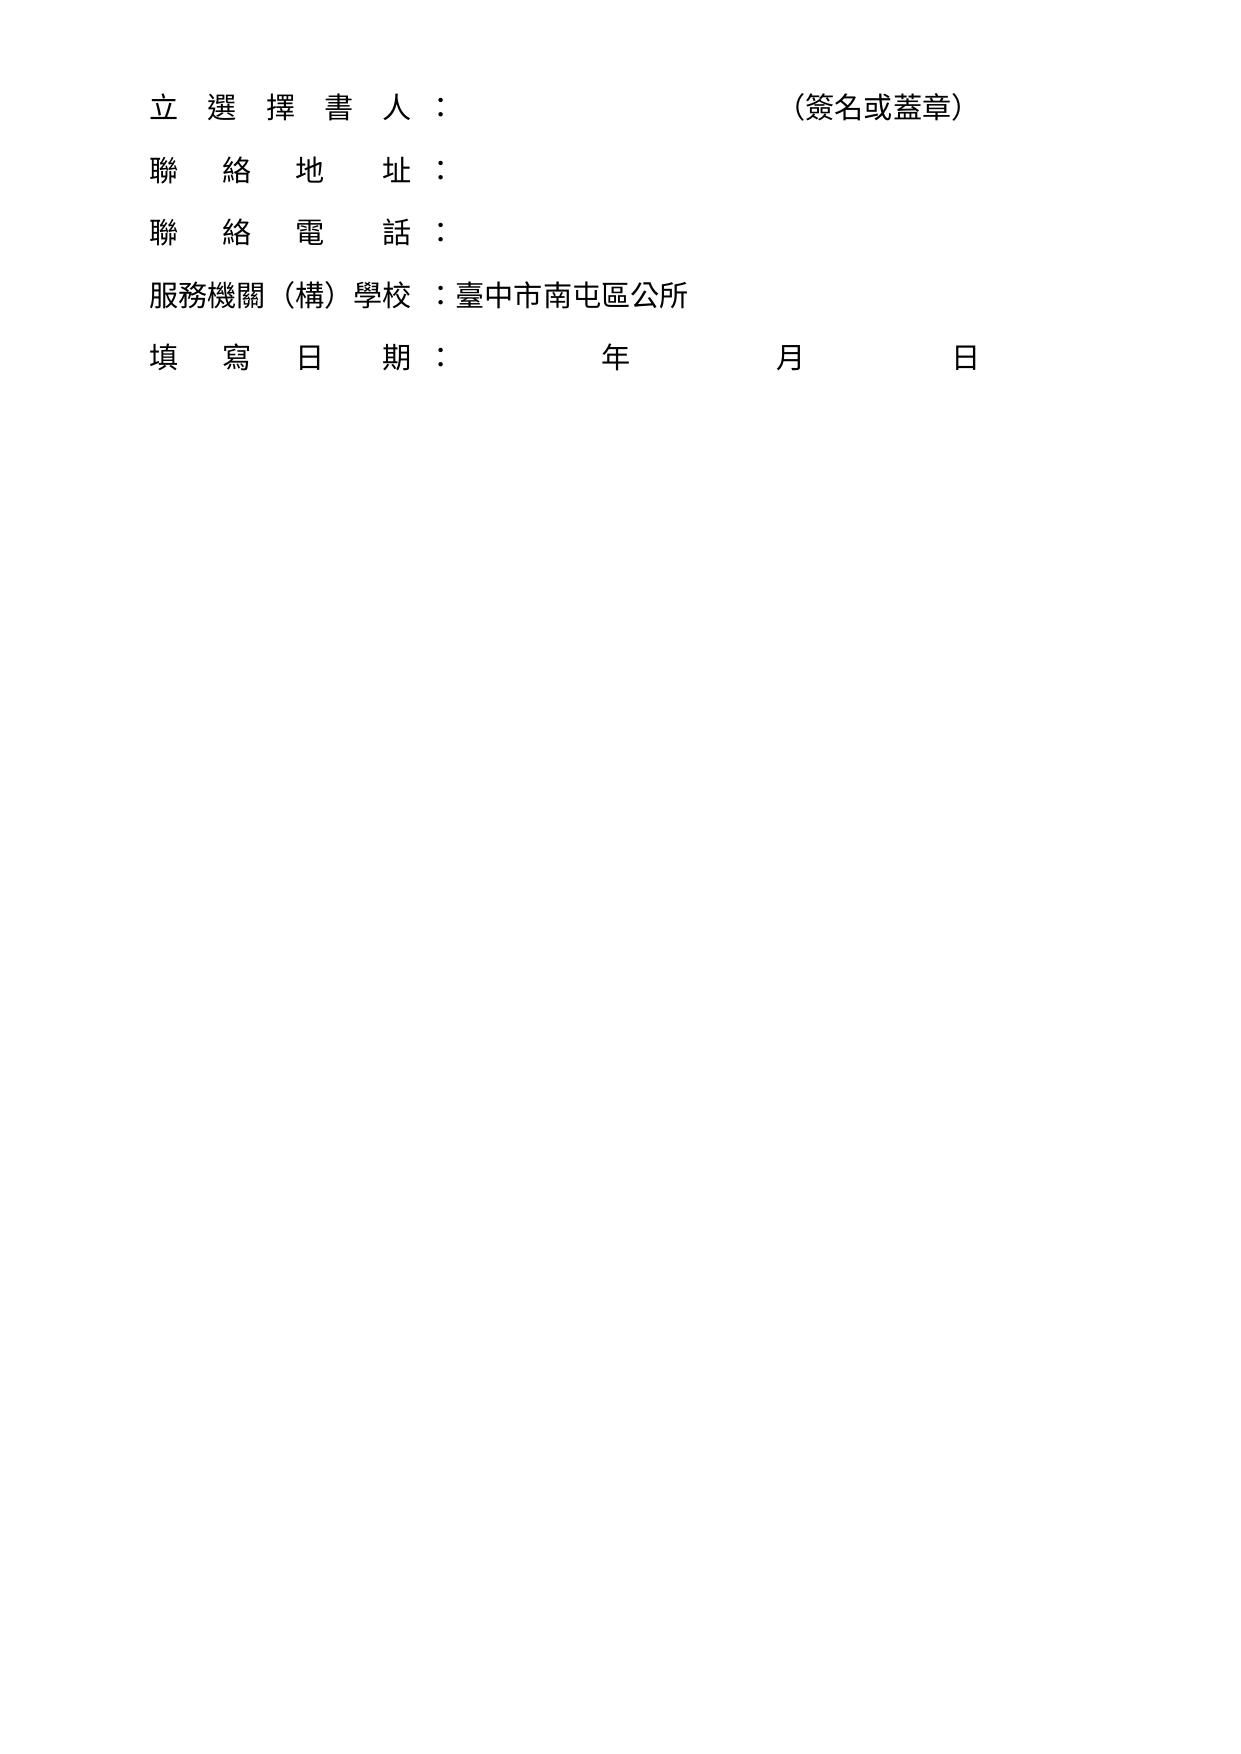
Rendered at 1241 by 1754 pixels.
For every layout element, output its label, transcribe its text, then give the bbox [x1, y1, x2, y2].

text 聯 絡 電 話 ： [97, 189, 1064, 252]
text 立 選 擇 書 人 ： （簽名或蓋章） [97, 64, 1064, 127]
text 填 寫 日 期 ： 年 月 日 [97, 314, 1064, 377]
text 服務機關（構）學校 ：臺中市南屯區公所 [97, 252, 1064, 314]
text 聯 絡 地 址 ： [97, 127, 1064, 189]
